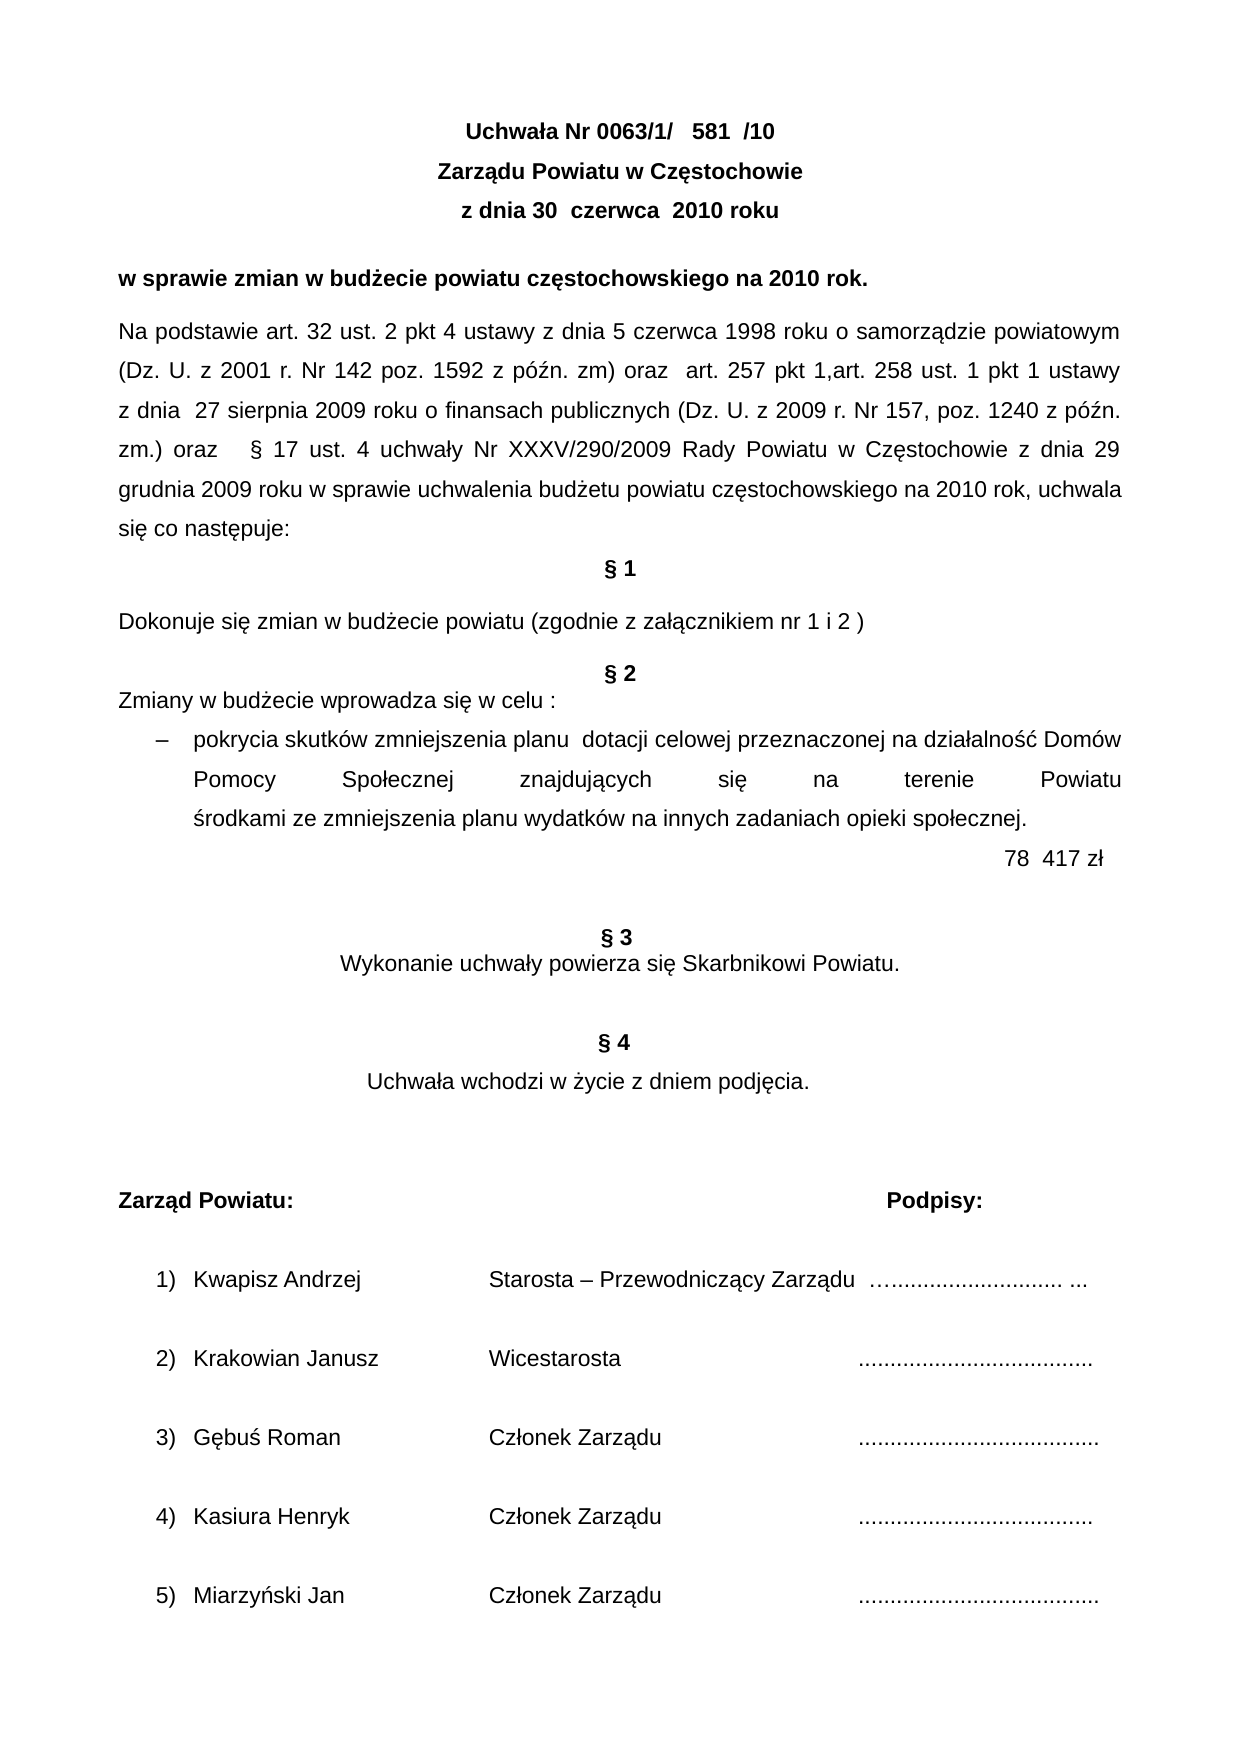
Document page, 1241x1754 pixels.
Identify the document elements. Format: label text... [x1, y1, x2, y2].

text § 2 [118, 660, 1122, 687]
text Zarząd Powiatu: Podpisy: [118, 1187, 1122, 1213]
text z dnia 30 czerwca 2010 roku [118, 197, 1122, 223]
text § 1 [118, 555, 1122, 581]
text w sprawie zmian w budżecie powiatu częstochowskiego na 2010 rok. [118, 265, 1122, 292]
list Gębuś Roman Członek Zarządu ...................................... [156, 1424, 1122, 1450]
text Wykonanie uchwały powierza się Skarbnikowi Powiatu. [118, 950, 1122, 976]
list § 3 [493, 923, 1122, 950]
list Krakowian Janusz Wicestarosta ..................................... [156, 1345, 1122, 1371]
text Dokonuje się zmian w budżecie powiatu (zgodnie z załącznikiem nr 1 i 2 ) [118, 608, 1122, 634]
text Na podstawie art. 32 ust. 2 pkt 4 ustawy z dnia 5 czerwca 1998 roku o samorządzie powiatowym (Dz. U. z 2001 r. Nr 142 poz. 1592 z późn. zm) oraz art. 257 pkt 1,art. 258 ust. 1 pkt 1 ustawy z dnia 27 sierpnia 2009 roku o finansach publicznych (Dz. U. z 2009 r. Nr 157, poz. 1240 z późn. zm.) oraz § 17 ust. 4 uchwały Nr XXXV/290/2009 Rady Powiatu w Częstochowie z dnia 29 grudnia 2009 roku w sprawie uchwalenia budżetu powiatu częstochowskiego na 2010 rok, uchwala się co następuje: [118, 318, 1122, 542]
list Kwapisz Andrzej Starosta – Przewodniczący Zarządu …........................... ... [156, 1266, 1122, 1292]
text § 4 [118, 1029, 1122, 1055]
list Kasiura Henryk Członek Zarządu ..................................... [156, 1503, 1122, 1529]
text Uchwała wchodzi w życie z dniem podjęcia. [118, 1068, 1122, 1095]
list pokrycia skutków zmniejszenia planu dotacji celowej przeznaczonej na działalność Domów Pomocy Społecznej znajdujących się na terenie Powiatu środkami ze zmniejszenia planu wydatków na innych zadaniach opieki społecznej. 78 417 zł [156, 726, 1122, 871]
list Miarzyński Jan Członek Zarządu ...................................... [156, 1582, 1122, 1608]
text Uchwała Nr 0063/1/ 581 /10 [118, 118, 1122, 144]
text Zarządu Powiatu w Częstochowie [118, 158, 1122, 184]
text Zmiany w budżecie wprowadza się w celu : [118, 687, 1122, 713]
